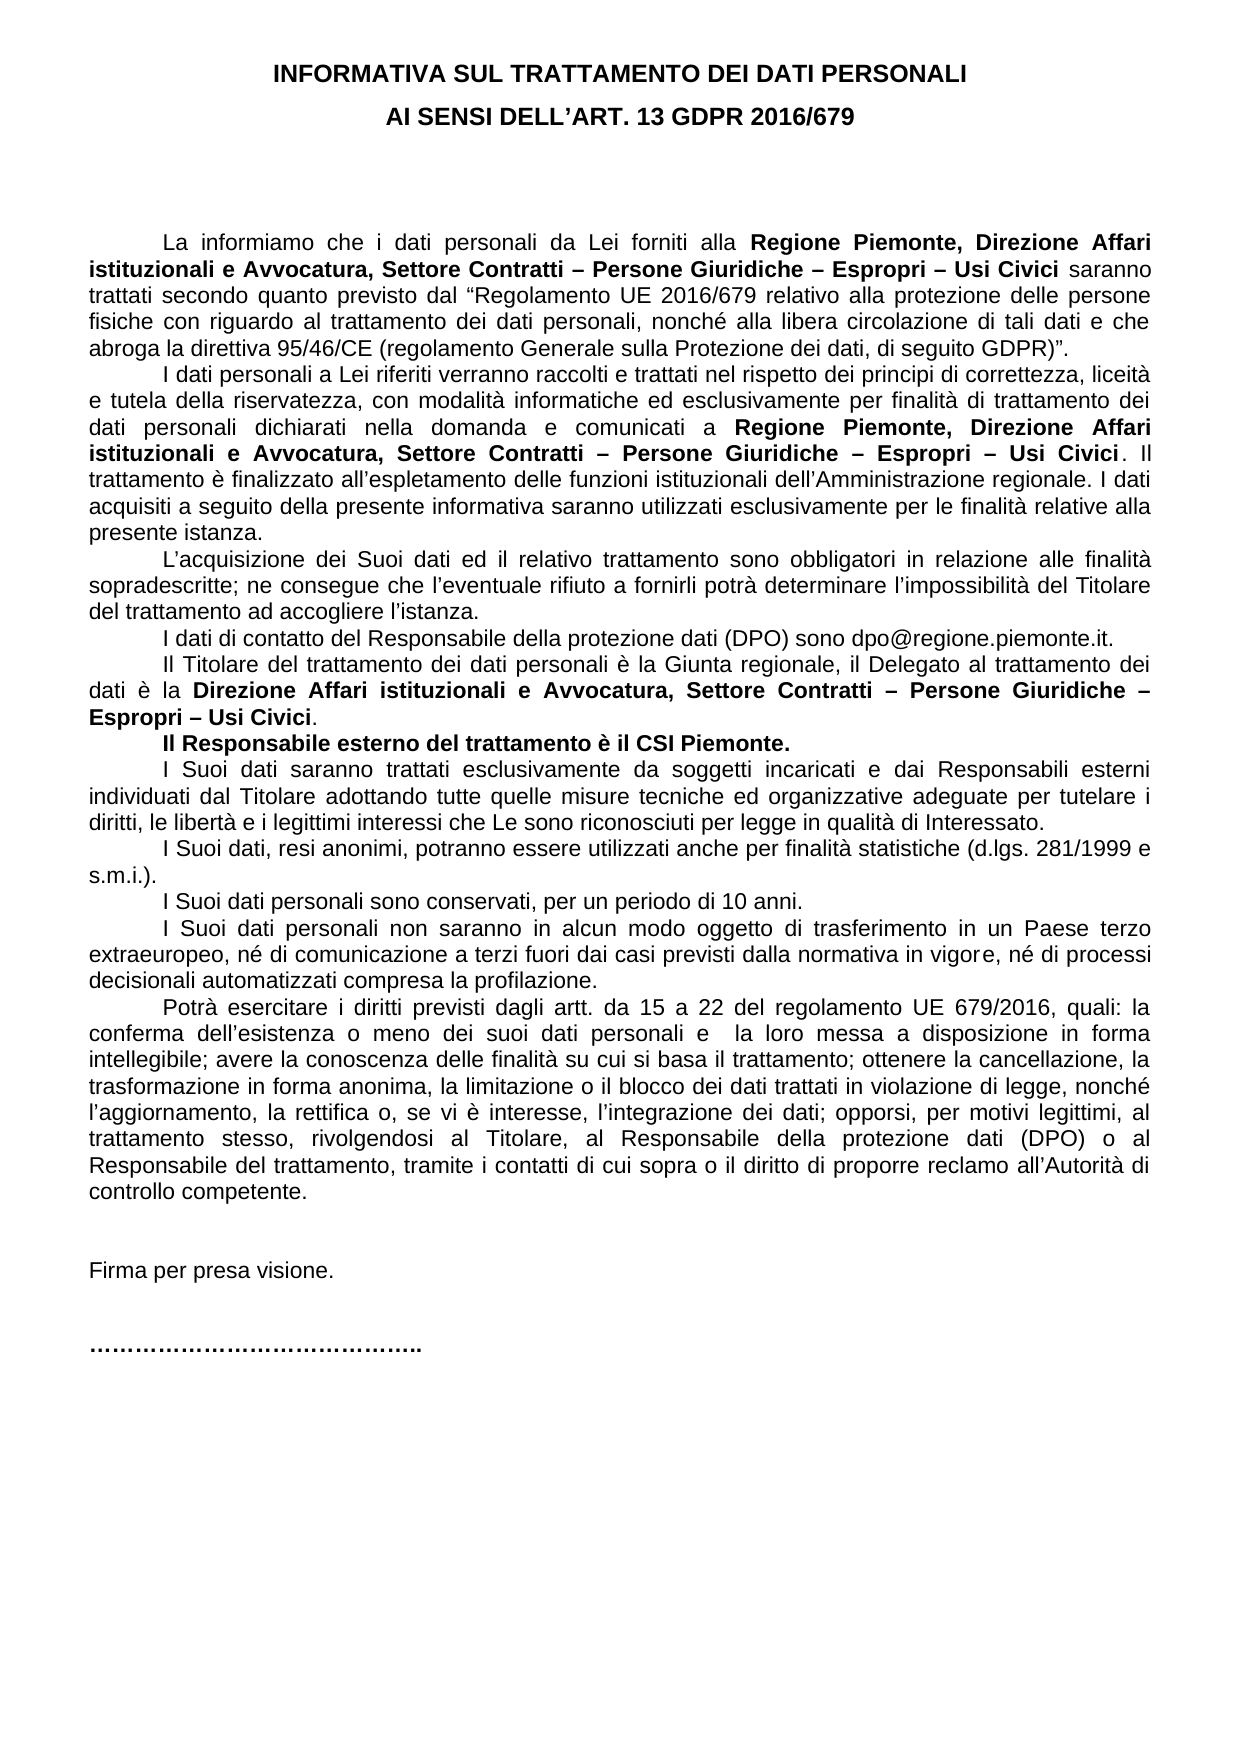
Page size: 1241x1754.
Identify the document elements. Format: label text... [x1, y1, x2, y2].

text I Suoi dati, resi anonimi, potranno essere utilizzati anche per finalità statistiche (d.lgs. 281/1999 e s.m.i.). [88, 835, 1152, 888]
text La informiamo che i dati personali da Lei forniti alla Regione Piemonte, Direzione Affari istituzionali e Avvocatura, Settore Contratti – Persone Giuridiche – Espropri – Usi Civici saranno trattati secondo quanto previsto dal “Regolamento UE 2016/679 relativo alla protezione delle persone fisiche con riguardo al trattamento dei dati personali, nonché alla libera circolazione di tali dati e che abroga la direttiva 95/46/CE (regolamento Generale sulla Protezione dei dati, di seguito GDPR)”. [88, 229, 1152, 361]
text I dati personali a Lei riferiti verranno raccolti e trattati nel rispetto dei principi di correttezza, liceità e tutela della riservatezza, con modalità informatiche ed esclusivamente per finalità di trattamento dei dati personali dichiarati nella domanda e comunicati a Regione Piemonte, Direzione Affari istituzionali e Avvocatura, Settore Contratti – Persone Giuridiche – Espropri – Usi Civici. Il trattamento è finalizzato all’espletamento delle funzioni istituzionali dell’Amministrazione regionale. I dati acquisiti a seguito della presente informativa saranno utilizzati esclusivamente per le finalità relative alla presente istanza. [88, 361, 1152, 546]
text Il Titolare del trattamento dei dati personali è la Giunta regionale, il Delegato al trattamento dei dati è la Direzione Affari istituzionali e Avvocatura, Settore Contratti – Persone Giuridiche – Espropri – Usi Civici. [88, 651, 1152, 730]
text AI SENSI DELL’ART. 13 GDPR 2016/679 [88, 102, 1152, 131]
text Potrà esercitare i diritti previsti dagli artt. da 15 a 22 del regolamento UE 679/2016, quali: la conferma dell’esistenza o meno dei suoi dati personali e la loro messa a disposizione in forma intellegibile; avere la conoscenza delle finalità su cui si basa il trattamento; ottenere la cancellazione, la trasformazione in forma anonima, la limitazione o il blocco dei dati trattati in violazione di legge, nonché l’aggiornamento, la rettifica o, se vi è interesse, l’integrazione dei dati; opporsi, per motivi legittimi, al trattamento stesso, rivolgendosi al Titolare, al Responsabile della protezione dati (DPO) o al Responsabile del trattamento, tramite i contatti di cui sopra o il diritto di proporre reclamo all’Autorità di controllo competente. [88, 993, 1152, 1204]
text Il Responsabile esterno del trattamento è il CSI Piemonte. [88, 730, 1152, 756]
text I dati di contatto del Responsabile della protezione dati (DPO) sono dpo@regione.piemonte.it. [88, 624, 1152, 651]
text Firma per presa visione. [88, 1257, 1152, 1283]
text INFORMATIVA SUL TRATTAMENTO DEI DATI PERSONALI [88, 59, 1152, 88]
text …………………………………….. [88, 1331, 1152, 1358]
text I Suoi dati personali non saranno in alcun modo oggetto di trasferimento in un Paese terzo extraeuropeo, né di comunicazione a terzi fuori dai casi previsti dalla normativa in vigore, né di processi decisionali automatizzati compresa la profilazione. [88, 914, 1152, 993]
text I Suoi dati personali sono conservati, per un periodo di 10 anni. [88, 888, 1152, 914]
text I Suoi dati saranno trattati esclusivamente da soggetti incaricati e dai Responsabili esterni individuati dal Titolare adottando tutte quelle misure tecniche ed organizzative adeguate per tutelare i diritti, le libertà e i legittimi interessi che Le sono riconosciuti per legge in qualità di Interessato. [88, 756, 1152, 835]
text L’acquisizione dei Suoi dati ed il relativo trattamento sono obbligatori in relazione alle finalità sopradescritte; ne consegue che l’eventuale rifiuto a fornirli potrà determinare l’impossibilità del Titolare del trattamento ad accogliere l’istanza. [88, 546, 1152, 624]
